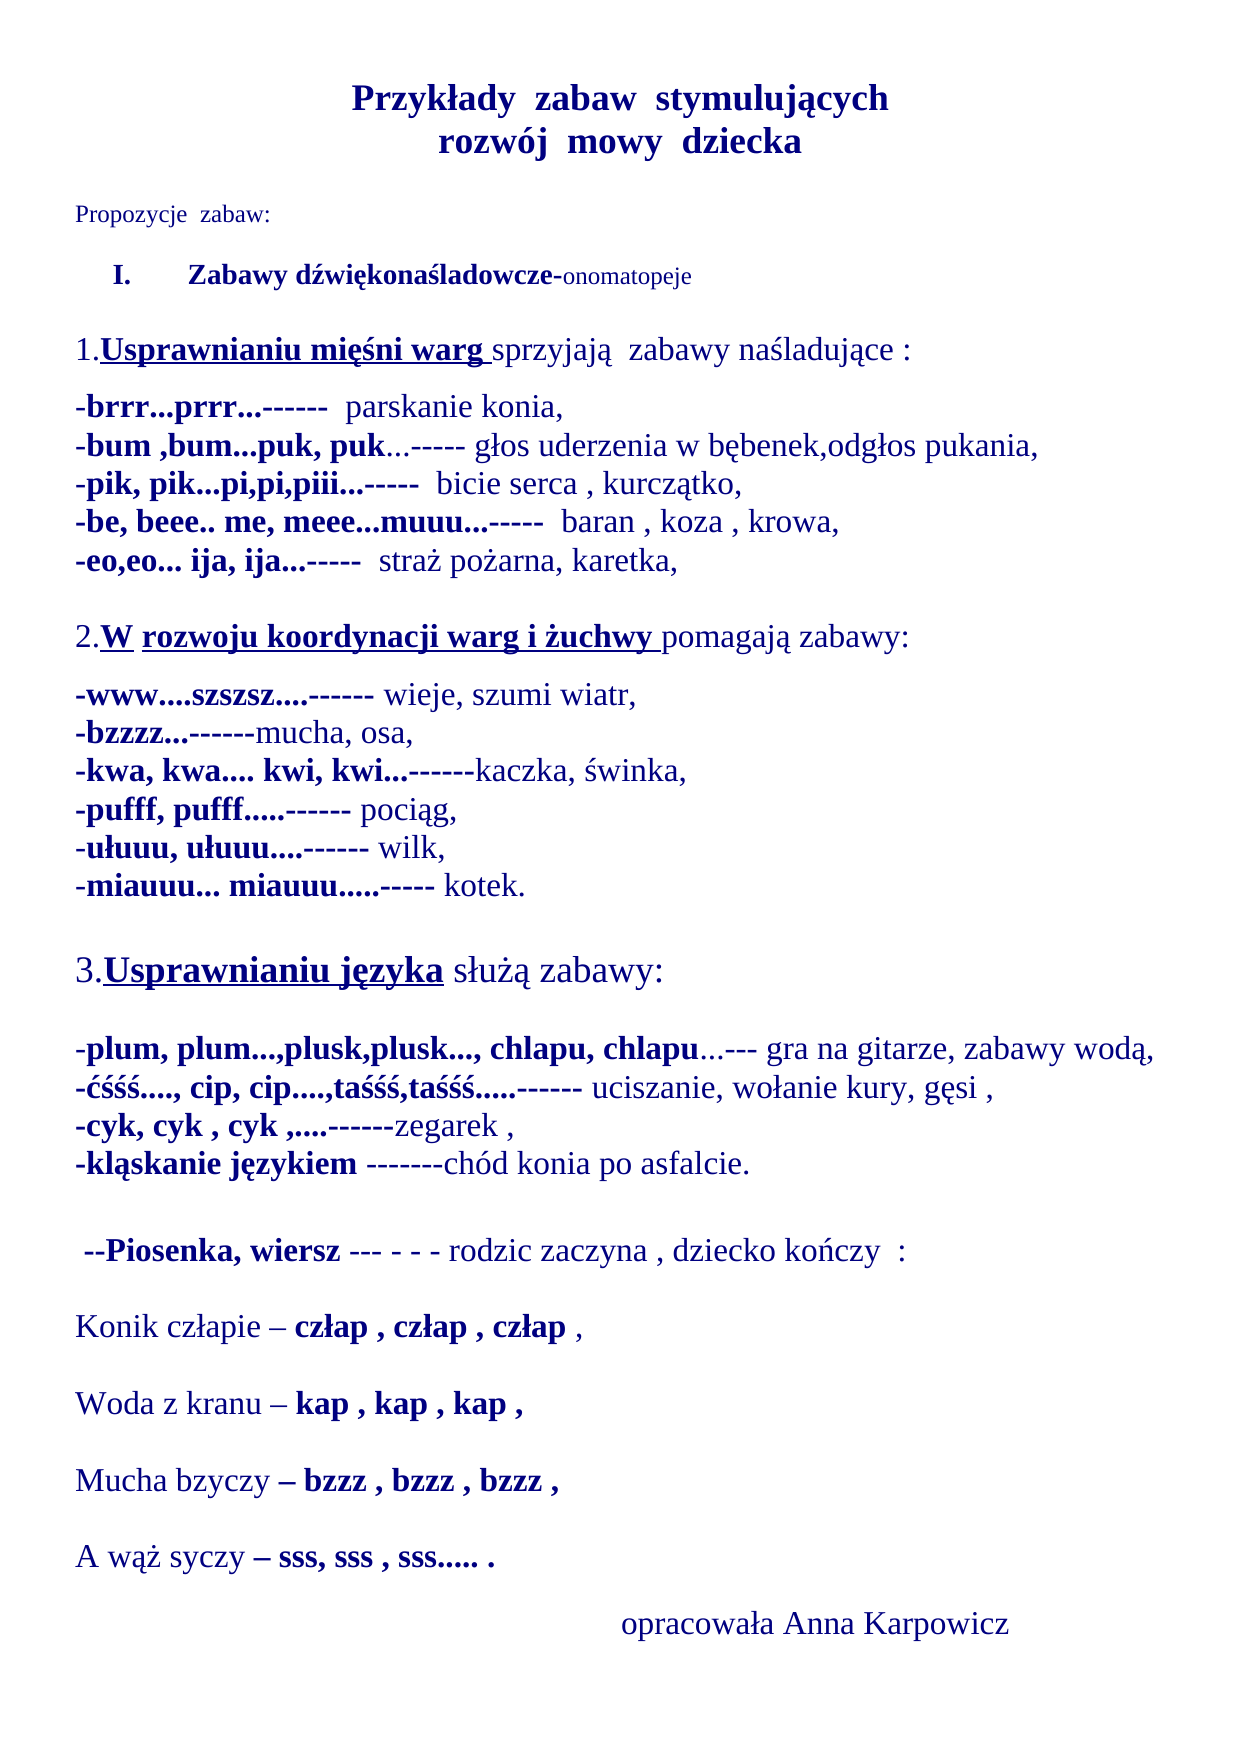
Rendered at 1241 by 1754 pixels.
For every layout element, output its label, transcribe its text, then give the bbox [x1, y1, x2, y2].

list Zabawy dźwiękonaśladowcze-onomatopeje [112, 257, 1165, 291]
text --Piosenka, wiersz --- - - - rodzic zaczyna , dziecko kończy : [75, 1230, 1165, 1268]
text Propozycje zabaw: [75, 199, 1165, 228]
text -bzzzz...------mucha, osa, [75, 712, 1165, 751]
text Mucha bzyczy – bzzz , bzzz , bzzz , [75, 1460, 1165, 1498]
text Woda z kranu – kap , kap , kap , [75, 1383, 1165, 1421]
text Przykłady zabaw stymulujących [75, 75, 1165, 118]
text 3.Usprawnianiu języka służą zabawy: [75, 947, 1165, 990]
text -www....szszsz....------ wieje, szumi wiatr, [75, 674, 1165, 712]
text -plum, plum...,plusk,plusk..., chlapu, chlapu...--- gra na gitarze, zabawy wodą, [75, 1028, 1165, 1067]
text -kwa, kwa.... kwi, kwi...------kaczka, świnka, [75, 751, 1165, 789]
text rozwój mowy dziecka [75, 118, 1165, 161]
text -miauuu... miauuu.....----- kotek. [75, 866, 1165, 904]
text -cyk, cyk , cyk ,....------zegarek , [75, 1105, 1165, 1143]
text -ułuuu, ułuuu....------ wilk, [75, 827, 1165, 866]
text 2.W rozwoju koordynacji warg i żuchwy pomagają zabawy: [75, 616, 1165, 655]
text -be, beee.. me, meee...muuu...----- baran , koza , krowa, [75, 501, 1165, 540]
text -pik, pik...pi,pi,piii...----- bicie serca , kurczątko, [75, 463, 1165, 501]
text opracowała Anna Karpowicz [75, 1603, 1165, 1642]
text A wąż syczy – sss, sss , sss..... . [75, 1536, 1165, 1575]
text -brrr...prrr...------ parskanie konia, [75, 386, 1165, 425]
text -eo,eo... ija, ija...----- straż pożarna, karetka, [75, 540, 1165, 578]
text 1.Usprawnianiu mięśni warg sprzyjają zabawy naśladujące : [75, 329, 1165, 367]
text Konik człapie – człap , człap , człap , [75, 1306, 1165, 1345]
text -kląskanie językiem -------chód konia po asfalcie. [75, 1143, 1165, 1182]
text -pufff, pufff.....------ pociąg, [75, 789, 1165, 827]
text -bum ,bum...puk, puk...----- głos uderzenia w bębenek,odgłos pukania, [75, 425, 1165, 463]
text -ćśśś...., cip, cip....,taśśś,taśśś.....------ uciszanie, wołanie kury, gęsi , [75, 1067, 1165, 1105]
